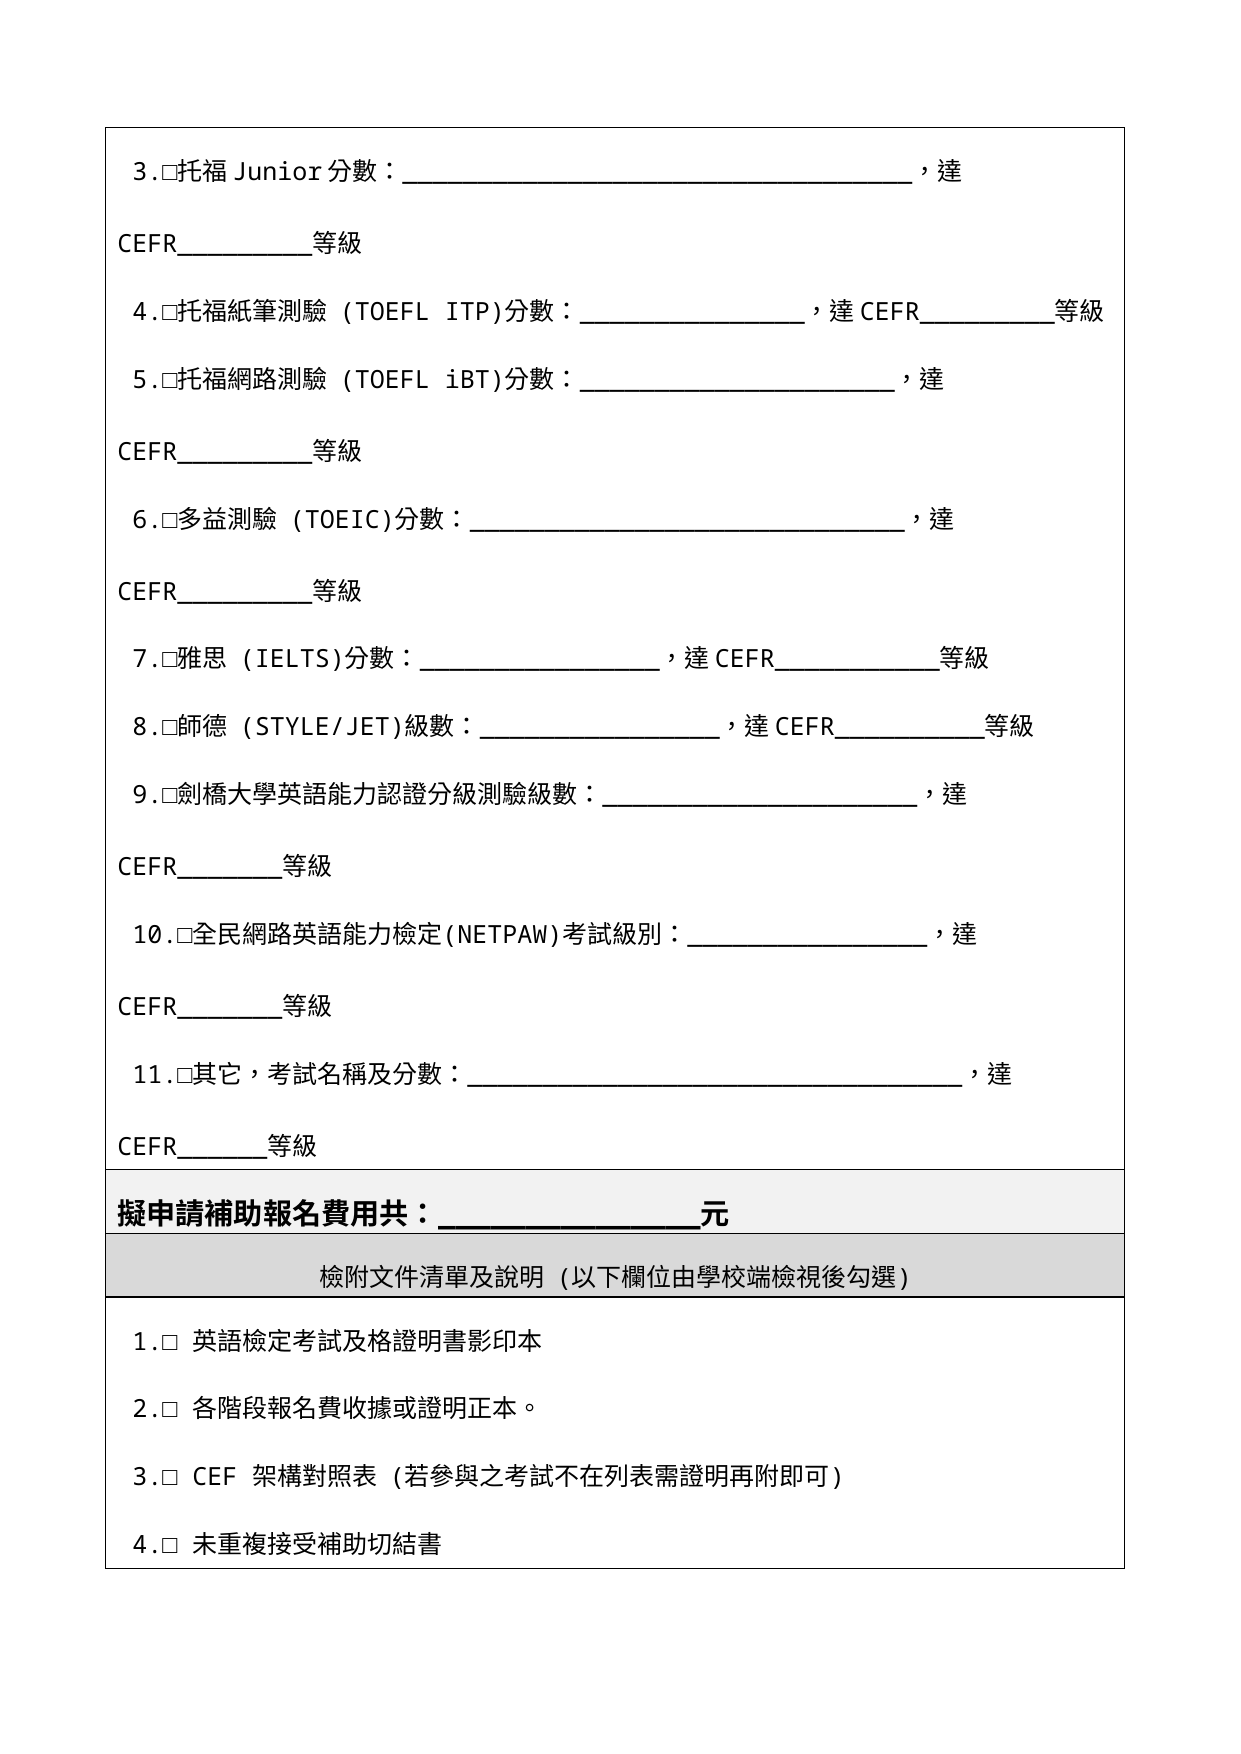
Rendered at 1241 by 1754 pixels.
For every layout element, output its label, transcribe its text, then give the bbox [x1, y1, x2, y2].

table_cell 3.□托福Junior分數：__________________________________，達CEFR_________等級 4.□托福紙筆測驗 (TOEFL ITP)分數：_______________，達CEFR_________等級 5.□托福網路測驗 (TOEFL iBT)分數：_____________________，達CEFR_________等級 6.□多益測驗 (TOEIC)分數：_____________________________，達CEFR_________等級 7.□雅思 (IELTS)分數：________________，達CEFR___________等級 8.□師德 (STYLE/JET)級數：________________，達CEFR__________等級 9.□劍橋大學英語能力認證分級測驗級數：_____________________，達CEFR_______等級 10.□全民網路英語能力檢定(NETPAW)考試級別：________________，達CEFR_______等級 11.□其它，考試名稱及分數：_________________________________，達CEFR______等級 [106, 128, 1124, 1169]
table_cell 擬申請補助報名費用共：_______________元 [106, 1170, 1124, 1233]
table_cell 1.□ 英語檢定考試及格證明書影印本 2.□ 各階段報名費收據或證明正本。 3.□ CEF 架構對照表 (若參與之考試不在列表需證明再附即可) 4.□ 未重複接受補助切結書 [106, 1298, 1124, 1568]
table_cell 檢附文件清單及說明 (以下欄位由學校端檢視後勾選) [106, 1234, 1124, 1296]
